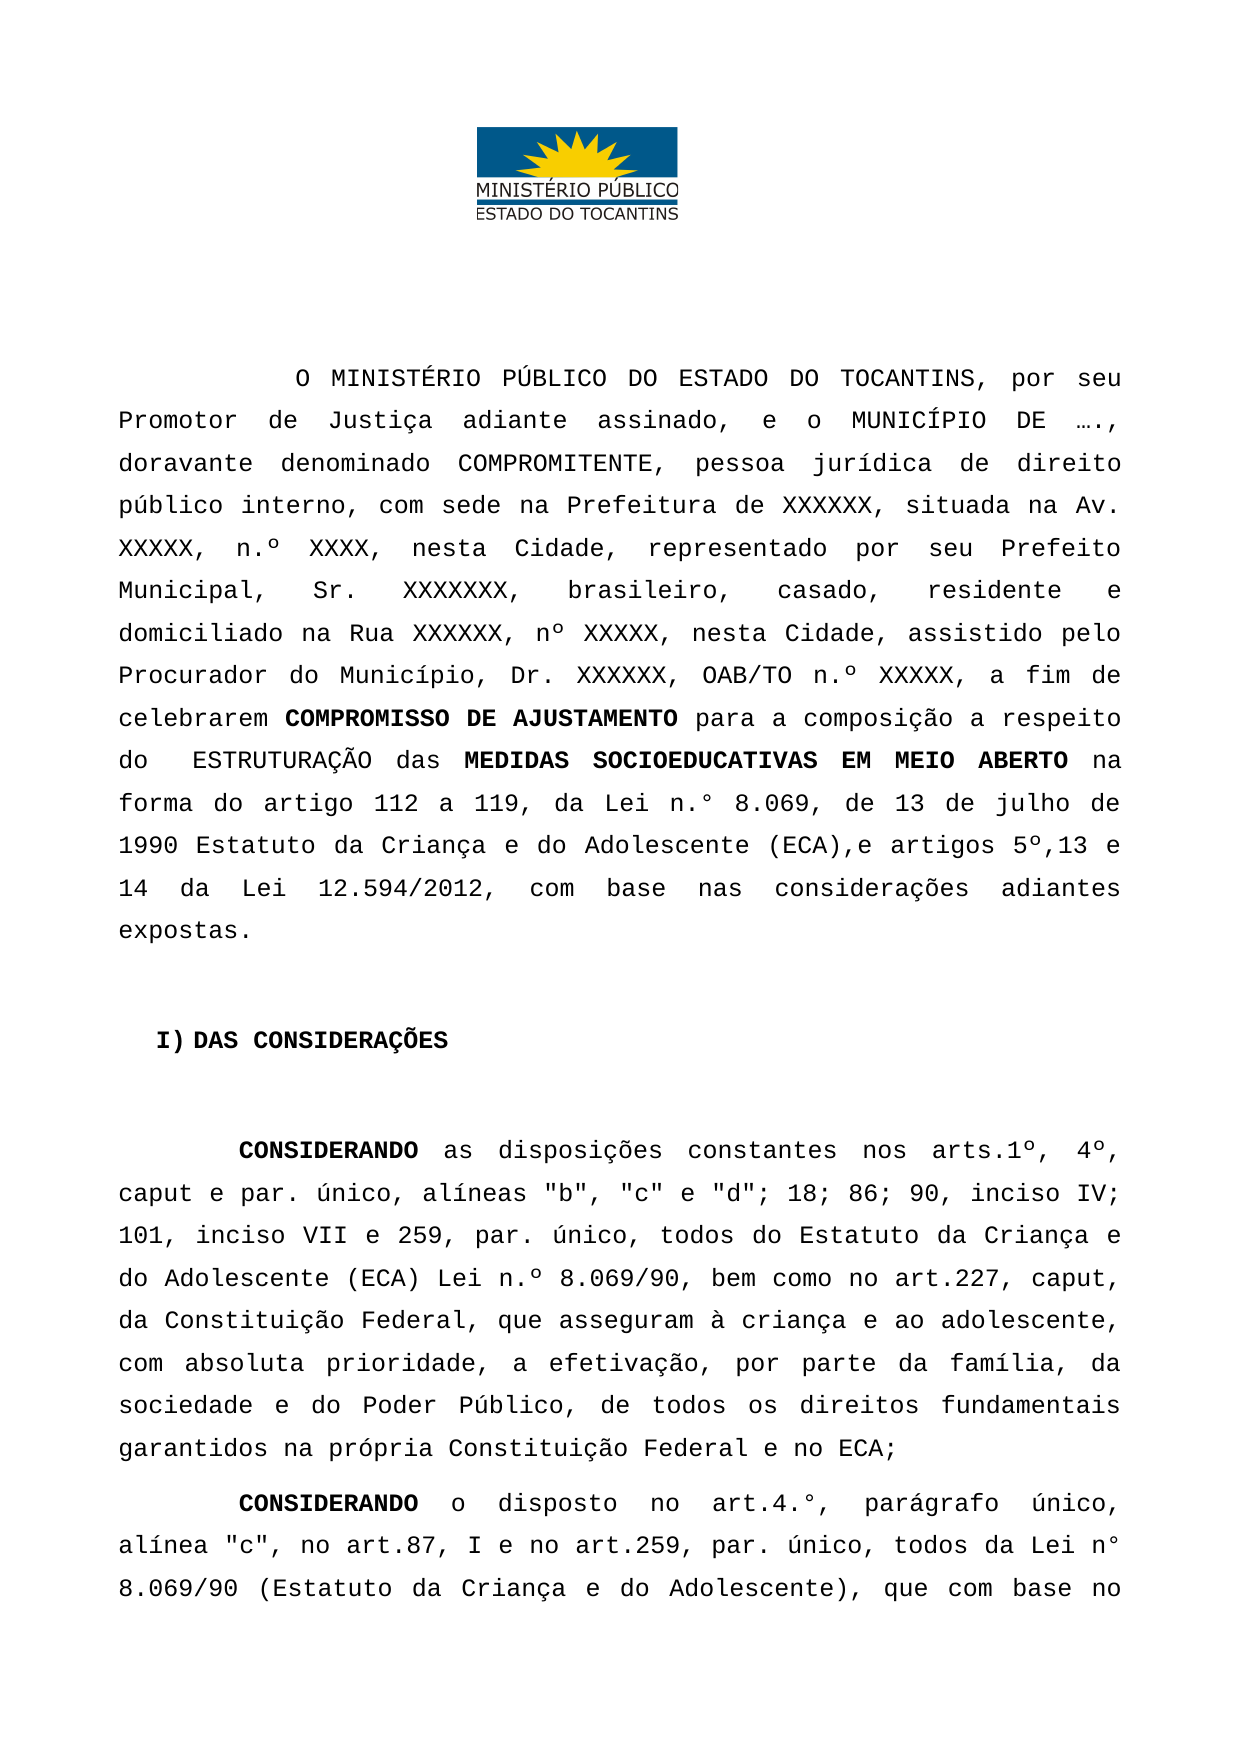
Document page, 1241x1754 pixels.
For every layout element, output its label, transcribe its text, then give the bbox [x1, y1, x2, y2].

list DAS CONSIDERAÇÕES [156, 1028, 1122, 1056]
text CONSIDERANDO as disposições constantes nos arts.1º, 4º, caput e par. único, alíneas "b", "c" e "d"; 18; 86; 90, inciso IV; 101, inciso VII e 259, par. único, todos do Estatuto da Criança e do Adolescente (ECA) Lei n.º 8.069/90, bem como no art.227, caput, da Constituição Federal, que asseguram à criança e ao adolescente, com absoluta prioridade, a efetivação, por parte da família, da sociedade e do Poder Público, de todos os direitos fundamentais garantidos na própria Constituição Federal e no ECA; [118, 1138, 1122, 1463]
text O MINISTÉRIO PÚBLICO DO ESTADO DO TOCANTINS, por seu Promotor de Justiça adiante assinado, e o MUNICÍPIO DE …., doravante denominado COMPROMITENTE, pessoa jurídica de direito público interno, com sede na Prefeitura de XXXXXX, situada na Av. XXXXX, n.º XXXX, nesta Cidade, representado por seu Prefeito Municipal, Sr. XXXXXXX, brasileiro, casado, residente e domiciliado na Rua XXXXXX, nº XXXXX, nesta Cidade, assistido pelo Procurador do Município, Dr. XXXXXX, OAB/TO n.º XXXXX, a fim de celebrarem COMPROMISSO DE AJUSTAMENTO para a composição a respeito do ESTRUTURAÇÃO das MEDIDAS SOCIOEDUCATIVAS EM MEIO ABERTO na forma do artigo 112 a 119, da Lei n.° 8.069, de 13 de julho de 1990 Estatuto da Criança e do Adolescente (ECA),e artigos 5º,13 e 14 da Lei 12.594/2012, com base nas considerações adiantes expostas. [118, 365, 1122, 946]
picture [477, 127, 679, 220]
text CONSIDERANDO o disposto no art.4.°, parágrafo único, alínea "c", no art.87, I e no art.259, par. único, todos da Lei n° 8.069/90 (Estatuto da Criança e do Adolescente), que com base no [118, 1490, 1122, 1603]
